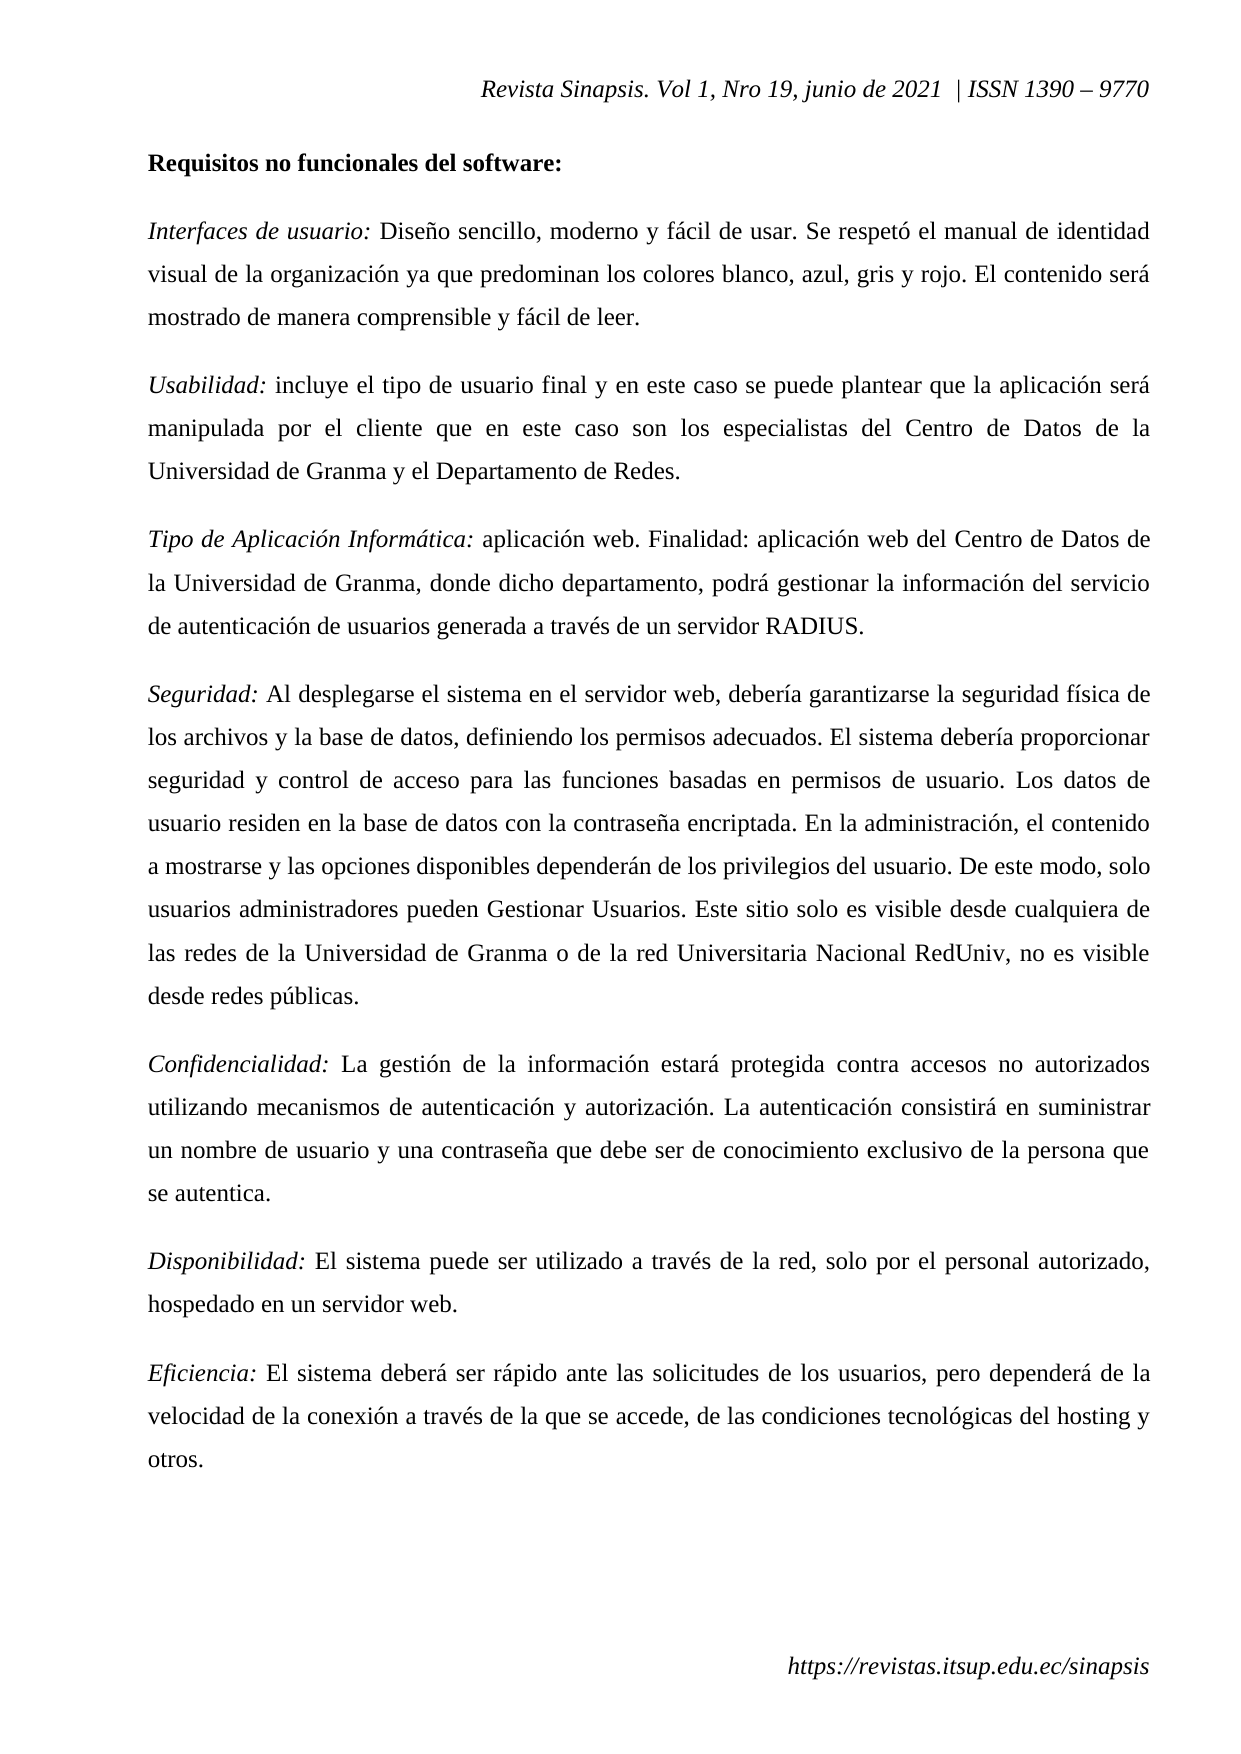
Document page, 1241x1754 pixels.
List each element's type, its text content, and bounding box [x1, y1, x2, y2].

text Interfaces de usuario: Diseño sencillo, moderno y fácil de usar. Se respetó el manual de identidad visual de la organización ya que predominan los colores blanco, azul, gris y rojo. El contenido será mostrado de manera comprensible y fácil de leer. [148, 216, 1152, 331]
text Tipo de Aplicación Informática: aplicación web. Finalidad: aplicación web del Centro de Datos de la Universidad de Granma, donde dicho departamento, podrá gestionar la información del servicio de autenticación de usuarios generada a través de un servidor RADIUS. [148, 524, 1152, 639]
text Confidencialidad: La gestión de la información estará protegida contra accesos no autorizados utilizando mecanismos de autenticación y autorización. La autenticación consistirá en suministrar un nombre de usuario y una contraseña que debe ser de conocimiento exclusivo de la persona que se autentica. [148, 1049, 1152, 1207]
text Usabilidad: incluye el tipo de usuario final y en este caso se puede plantear que la aplicación será manipulada por el cliente que en este caso son los especialistas del Centro de Datos de la Universidad de Granma y el Departamento de Redes. [148, 370, 1152, 485]
text Disponibilidad: El sistema puede ser utilizado a través de la red, solo por el personal autorizado, hospedado en un servidor web. [148, 1246, 1152, 1318]
text Requisitos no funcionales del software: [148, 148, 1152, 176]
text Seguridad: Al desplegarse el sistema en el servidor web, debería garantizarse la seguridad física de los archivos y la base de datos, definiendo los permisos adecuados. El sistema debería proporcionar seguridad y control de acceso para las funciones basadas en permisos de usuario. Los datos de usuario residen en la base de datos con la contraseña encriptada. En la administración, el contenido a mostrarse y las opciones disponibles dependerán de los privilegios del usuario. De este modo, solo usuarios administradores pueden Gestionar Usuarios. Este sitio solo es visible desde cualquiera de las redes de la Universidad de Granma o de la red Universitaria Nacional RedUniv, no es visible desde redes públicas. [148, 679, 1152, 1009]
text Eficiencia: El sistema deberá ser rápido ante las solicitudes de los usuarios, pero dependerá de la velocidad de la conexión a través de la que se accede, de las condiciones tecnológicas del hosting y otros. [148, 1358, 1152, 1473]
